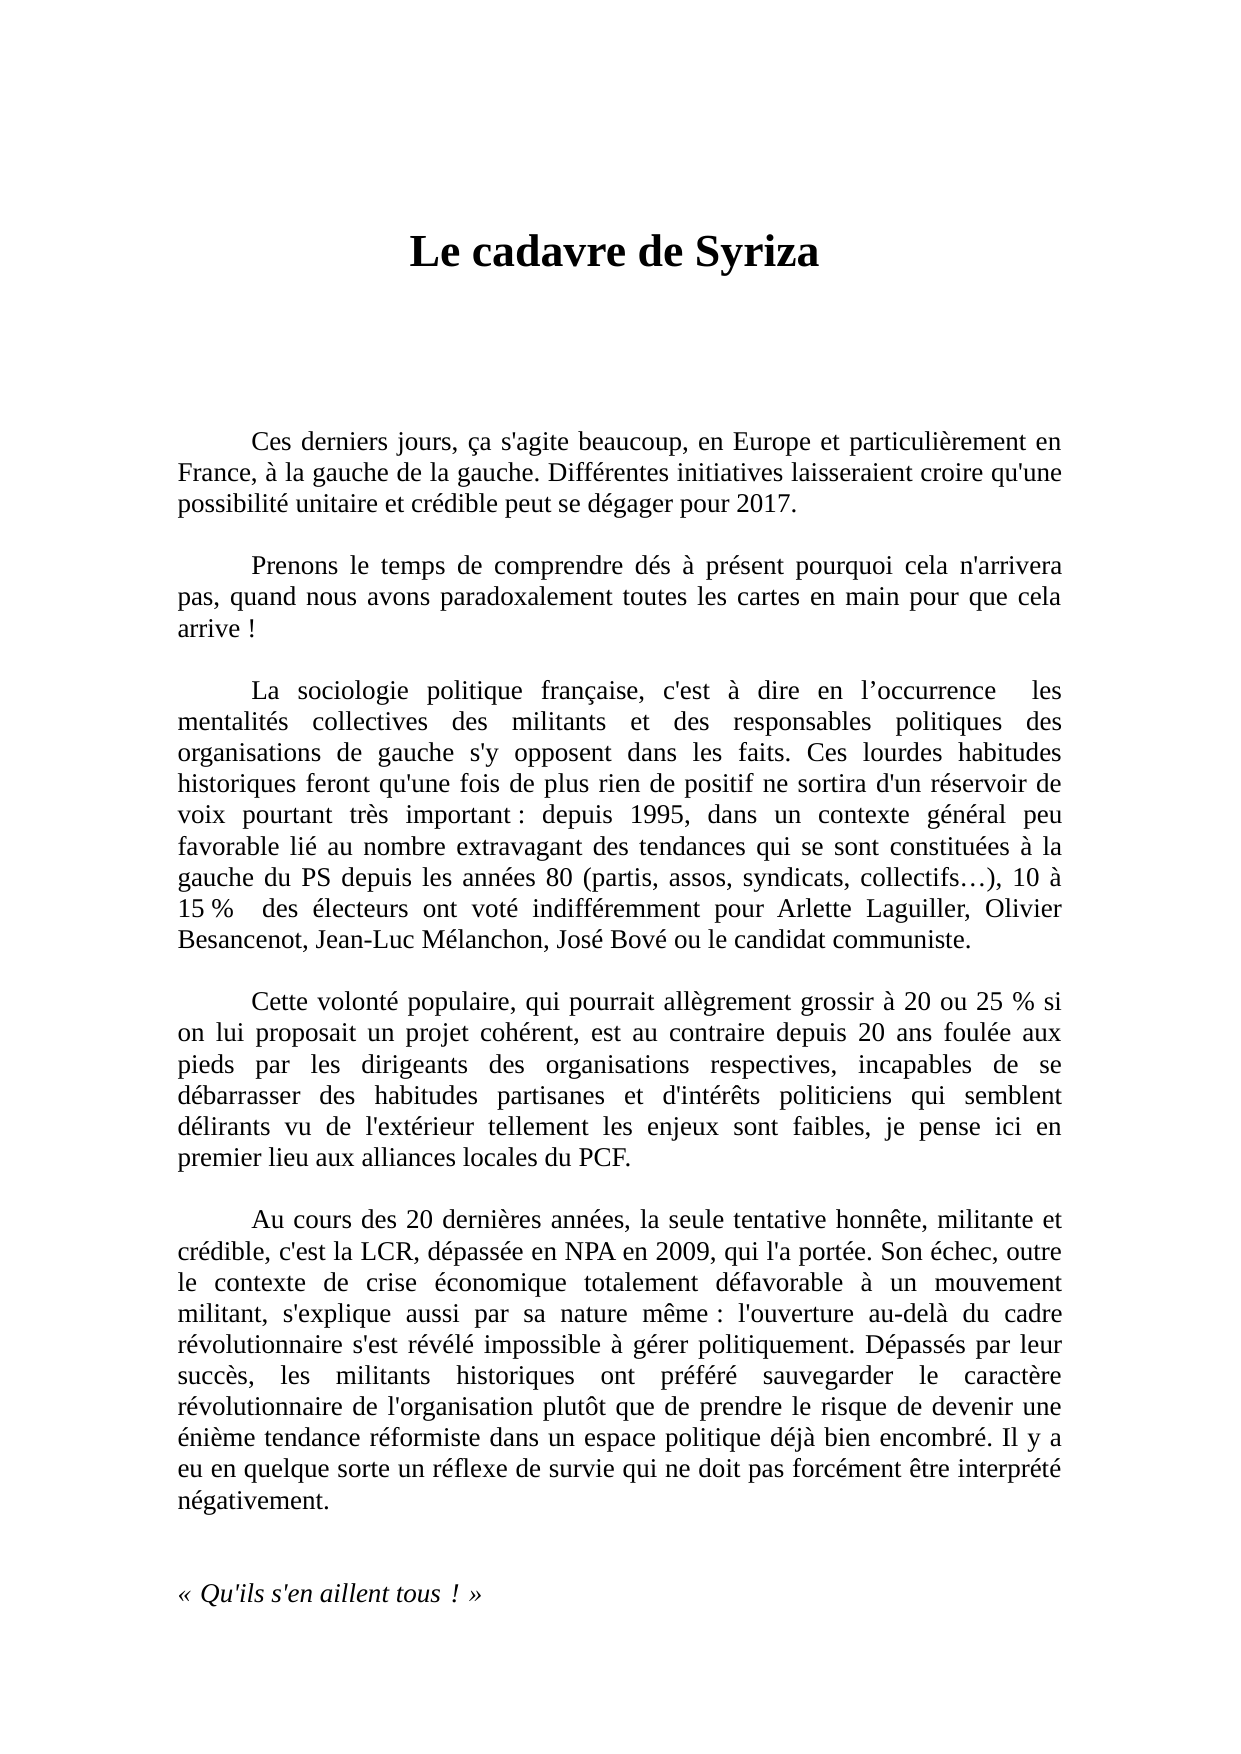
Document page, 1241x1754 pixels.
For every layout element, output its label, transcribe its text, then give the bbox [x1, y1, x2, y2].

text Ces derniers jours, ça s'agite beaucoup, en Europe et particulièrement en France, à la gauche de la gauche. Différentes initiatives laisseraient croire qu'une possibilité unitaire et crédible peut se dégager pour 2017. [177, 425, 1063, 518]
text Cette volonté populaire, qui pourrait allègrement grossir à 20 ou 25 % si on lui proposait un projet cohérent, est au contraire depuis 20 ans foulée aux pieds par les dirigeants des organisations respectives, incapables de se débarrasser des habitudes partisanes et d'intérêts politiciens qui semblent délirants vu de l'extérieur tellement les enjeux sont faibles, je pense ici en premier lieu aux alliances locales du PCF. [177, 985, 1063, 1172]
text Au cours des 20 dernières années, la seule tentative honnête, militante et crédible, c'est la LCR, dépassée en NPA en 2009, qui l'a portée. Son échec, outre le contexte de crise économique totalement défavorable à un mouvement militant, s'explique aussi par sa nature même : l'ouverture au-delà du cadre révolutionnaire s'est révélé impossible à gérer politiquement. Dépassés par leur succès, les militants historiques ont préféré sauvegarder le caractère révolutionnaire de l'organisation plutôt que de prendre le risque de devenir une énième tendance réformiste dans un espace politique déjà bien encombré. Il y a eu en quelque sorte un réflexe de survie qui ne doit pas forcément être interprété négativement. [177, 1203, 1063, 1515]
text Prenons le temps de comprendre dés à présent pourquoi cela n'arrivera pas, quand nous avons paradoxalement toutes les cartes en main pour que cela arrive ! [177, 549, 1063, 643]
text « Qu'ils s'en aillent tous ! » [177, 1577, 1063, 1608]
text La sociologie politique française, c'est à dire en l’occurrence les mentalités collectives des militants et des responsables politiques des organisations de gauche s'y opposent dans les faits. Ces lourdes habitudes historiques feront qu'une fois de plus rien de positif ne sortira d'un réservoir de voix pourtant très important : depuis 1995, dans un contexte général peu favorable lié au nombre extravagant des tendances qui se sont constituées à la gauche du PS depuis les années 80 (partis, assos, syndicats, collectifs…), 10 à 15 % des électeurs ont voté indifféremment pour Arlette Laguiller, Olivier Besancenot, Jean-Luc Mélanchon, José Bové ou le candidat communiste. [177, 674, 1063, 954]
text Le cadavre de Syriza [177, 223, 1063, 276]
